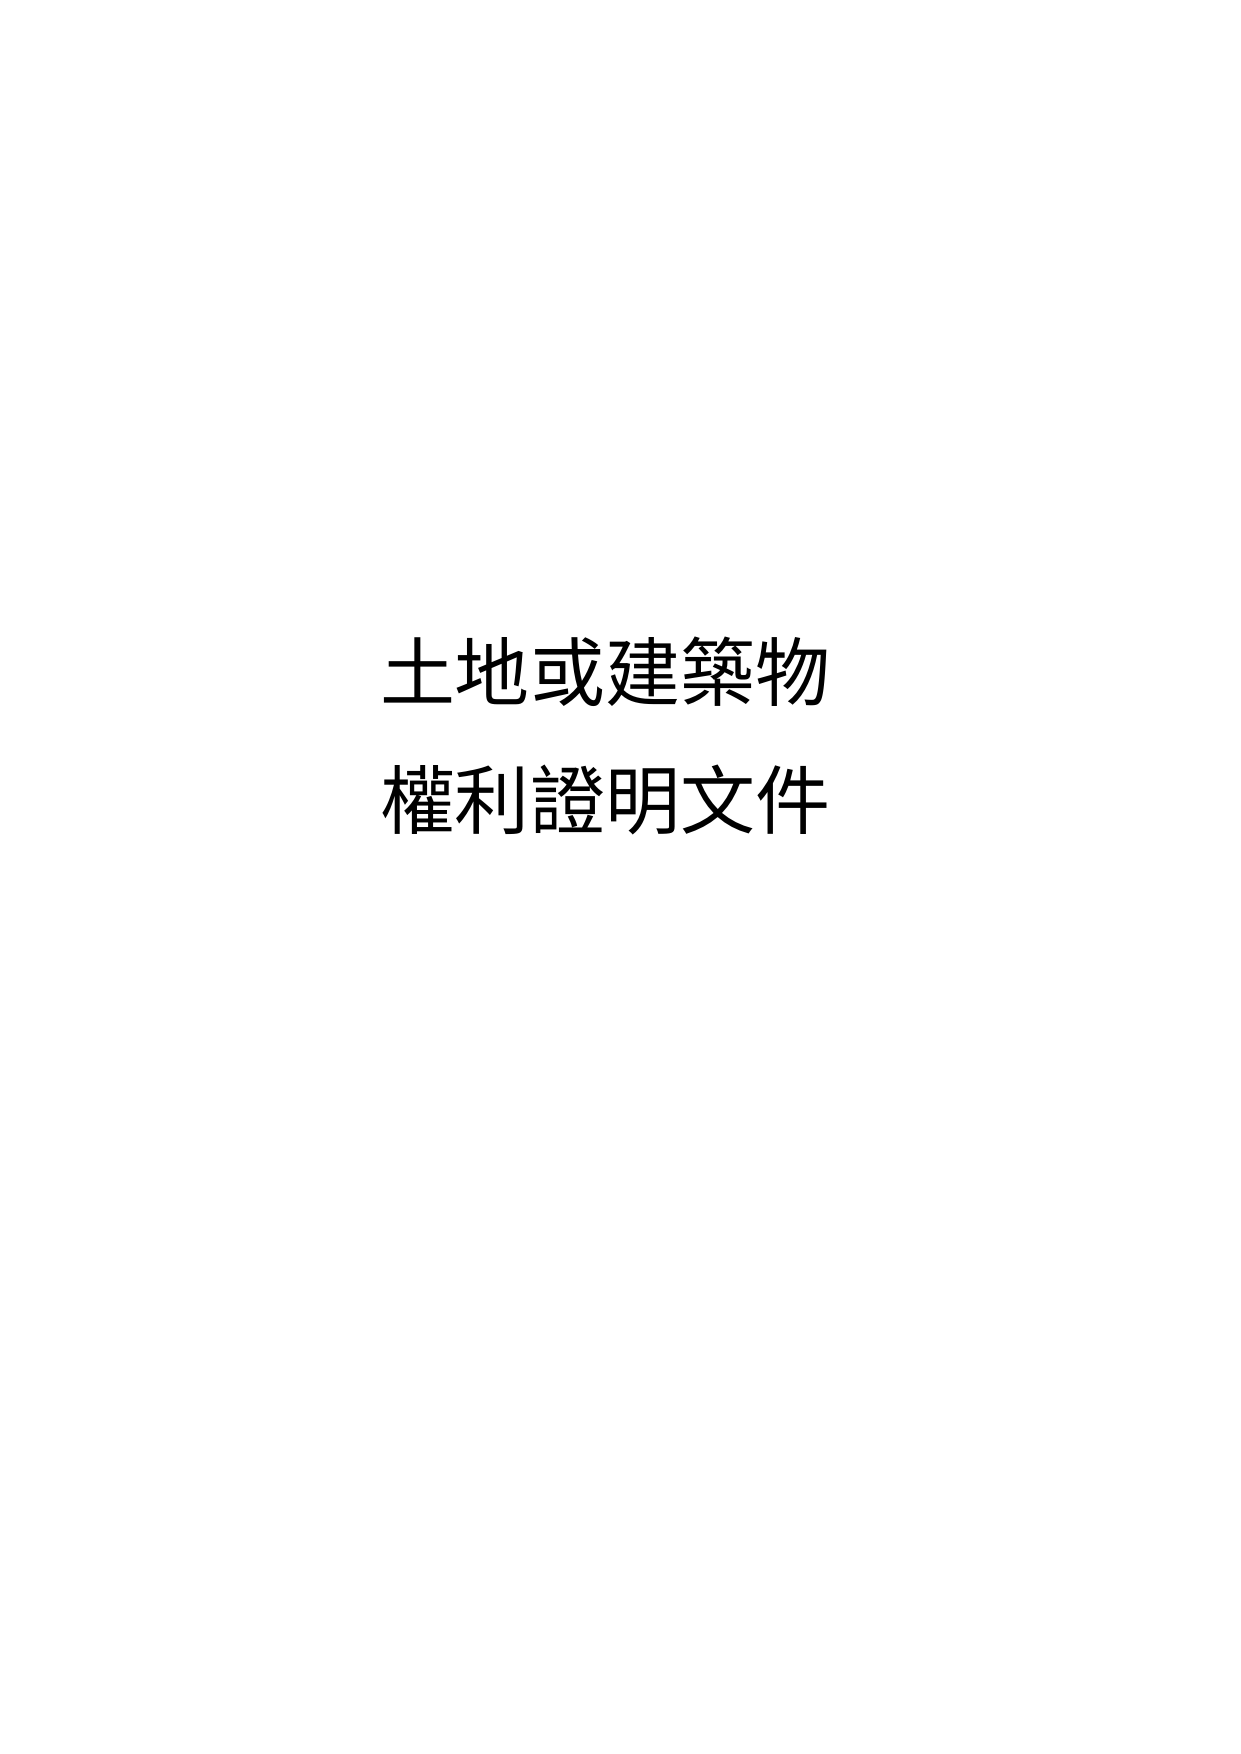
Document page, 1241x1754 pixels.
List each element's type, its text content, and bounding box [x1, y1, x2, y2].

text 土地或建築物 [380, 613, 1240, 722]
text 權利證明文件 [380, 742, 1240, 851]
